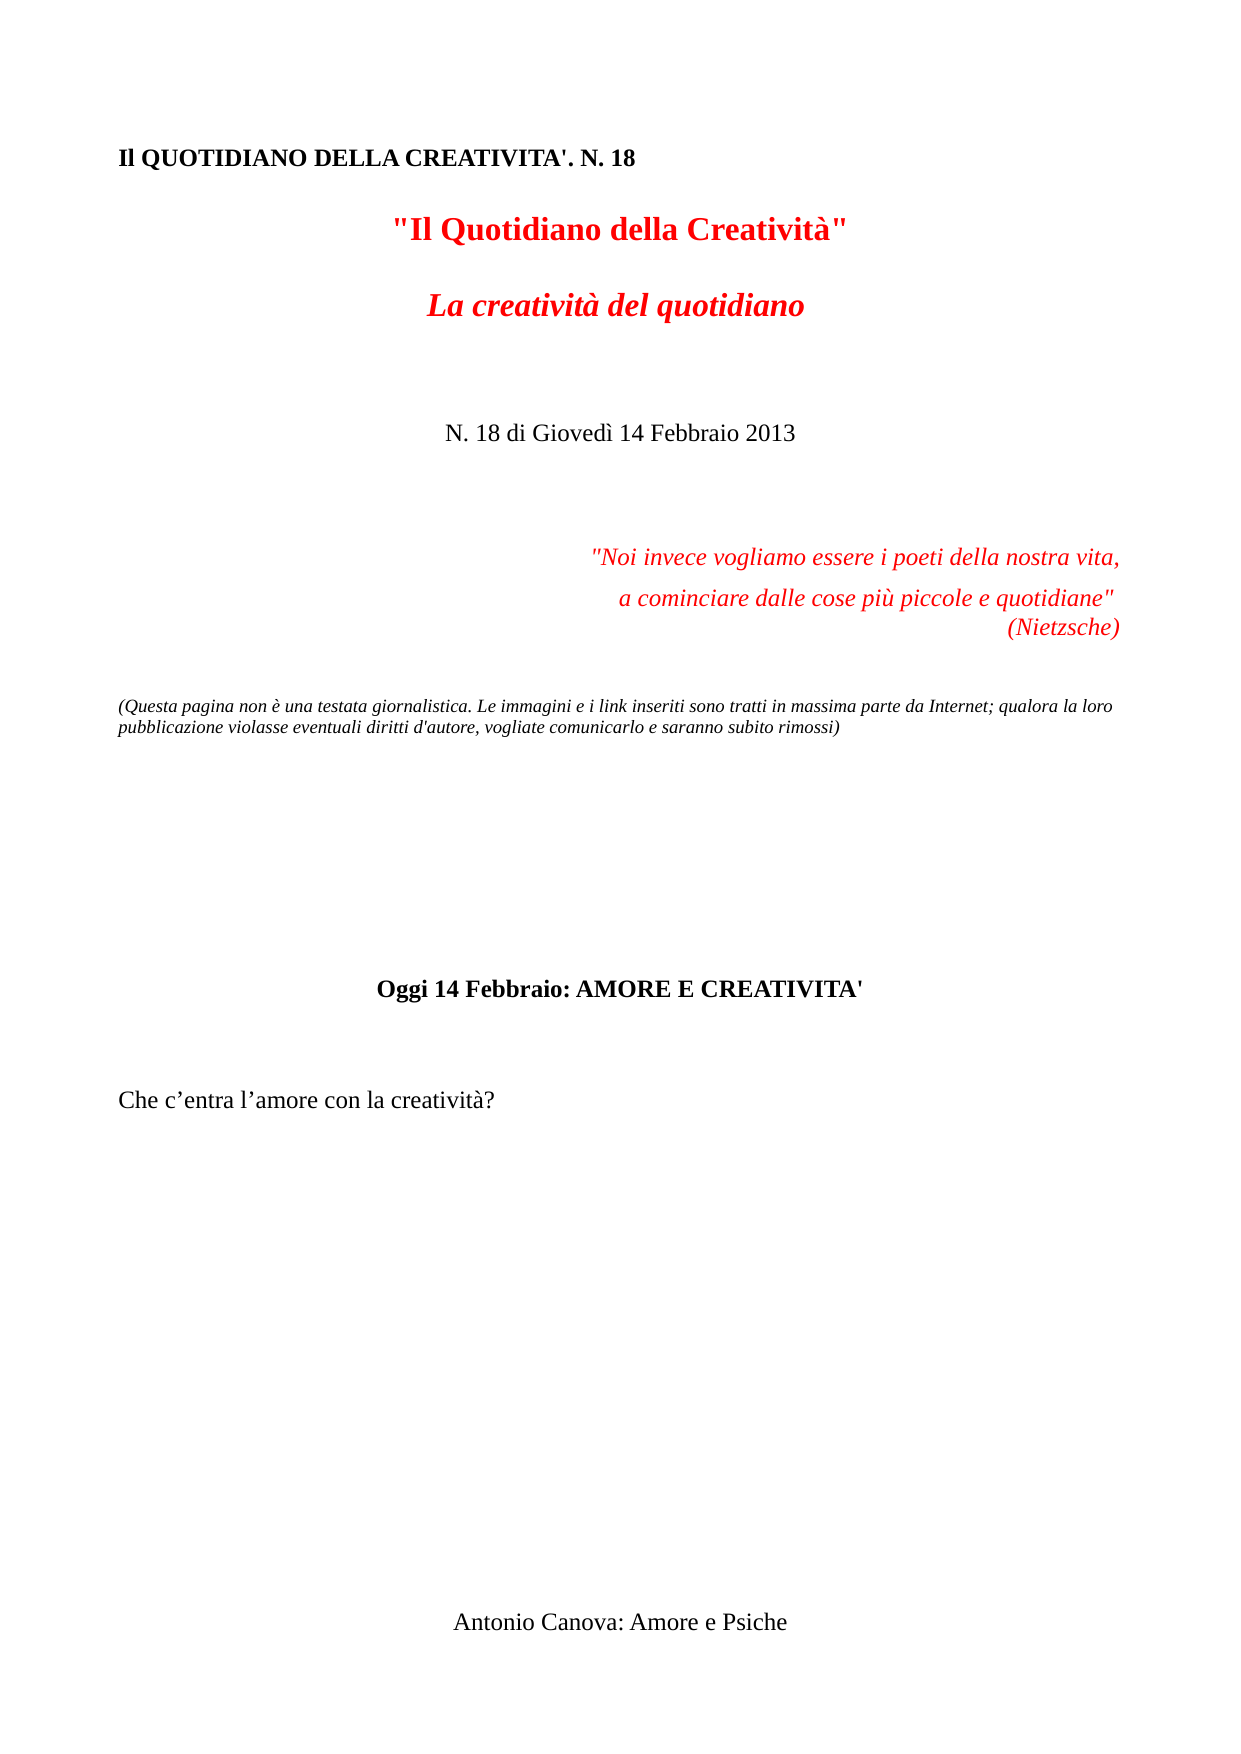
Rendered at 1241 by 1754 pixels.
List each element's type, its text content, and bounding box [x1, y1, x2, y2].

subtitle "Il Quotidiano della Creatività" [118, 209, 1122, 248]
text "Noi invece vogliamo essere i poeti della nostra vita, [118, 542, 1122, 571]
subtitle Oggi 14 Febbraio: AMORE E CREATIVITA' [118, 974, 1122, 1003]
subtitle Il QUOTIDIANO DELLA CREATIVITA'. N. 18 [118, 143, 1122, 172]
subtitle La creatività del quotidiano [118, 285, 1122, 323]
text N. 18 di Giovedì 14 Febbraio 2013 [118, 418, 1122, 447]
text Antonio Canova: Amore e Psiche [118, 1607, 1122, 1636]
text Che c’entra l’amore con la creatività? [118, 1057, 1122, 1143]
text a cominciare dalle cose più piccole e quotidiane" (Nietzsche) [118, 583, 1122, 641]
text (Questa pagina non è una testata giornalistica. Le immagini e i link inseriti sono tratti in massima parte da Internet; qualora la loro pubblicazione violasse eventuali diritti d'autore, vogliate comunicarlo e saranno subito rimossi) [118, 695, 1122, 738]
